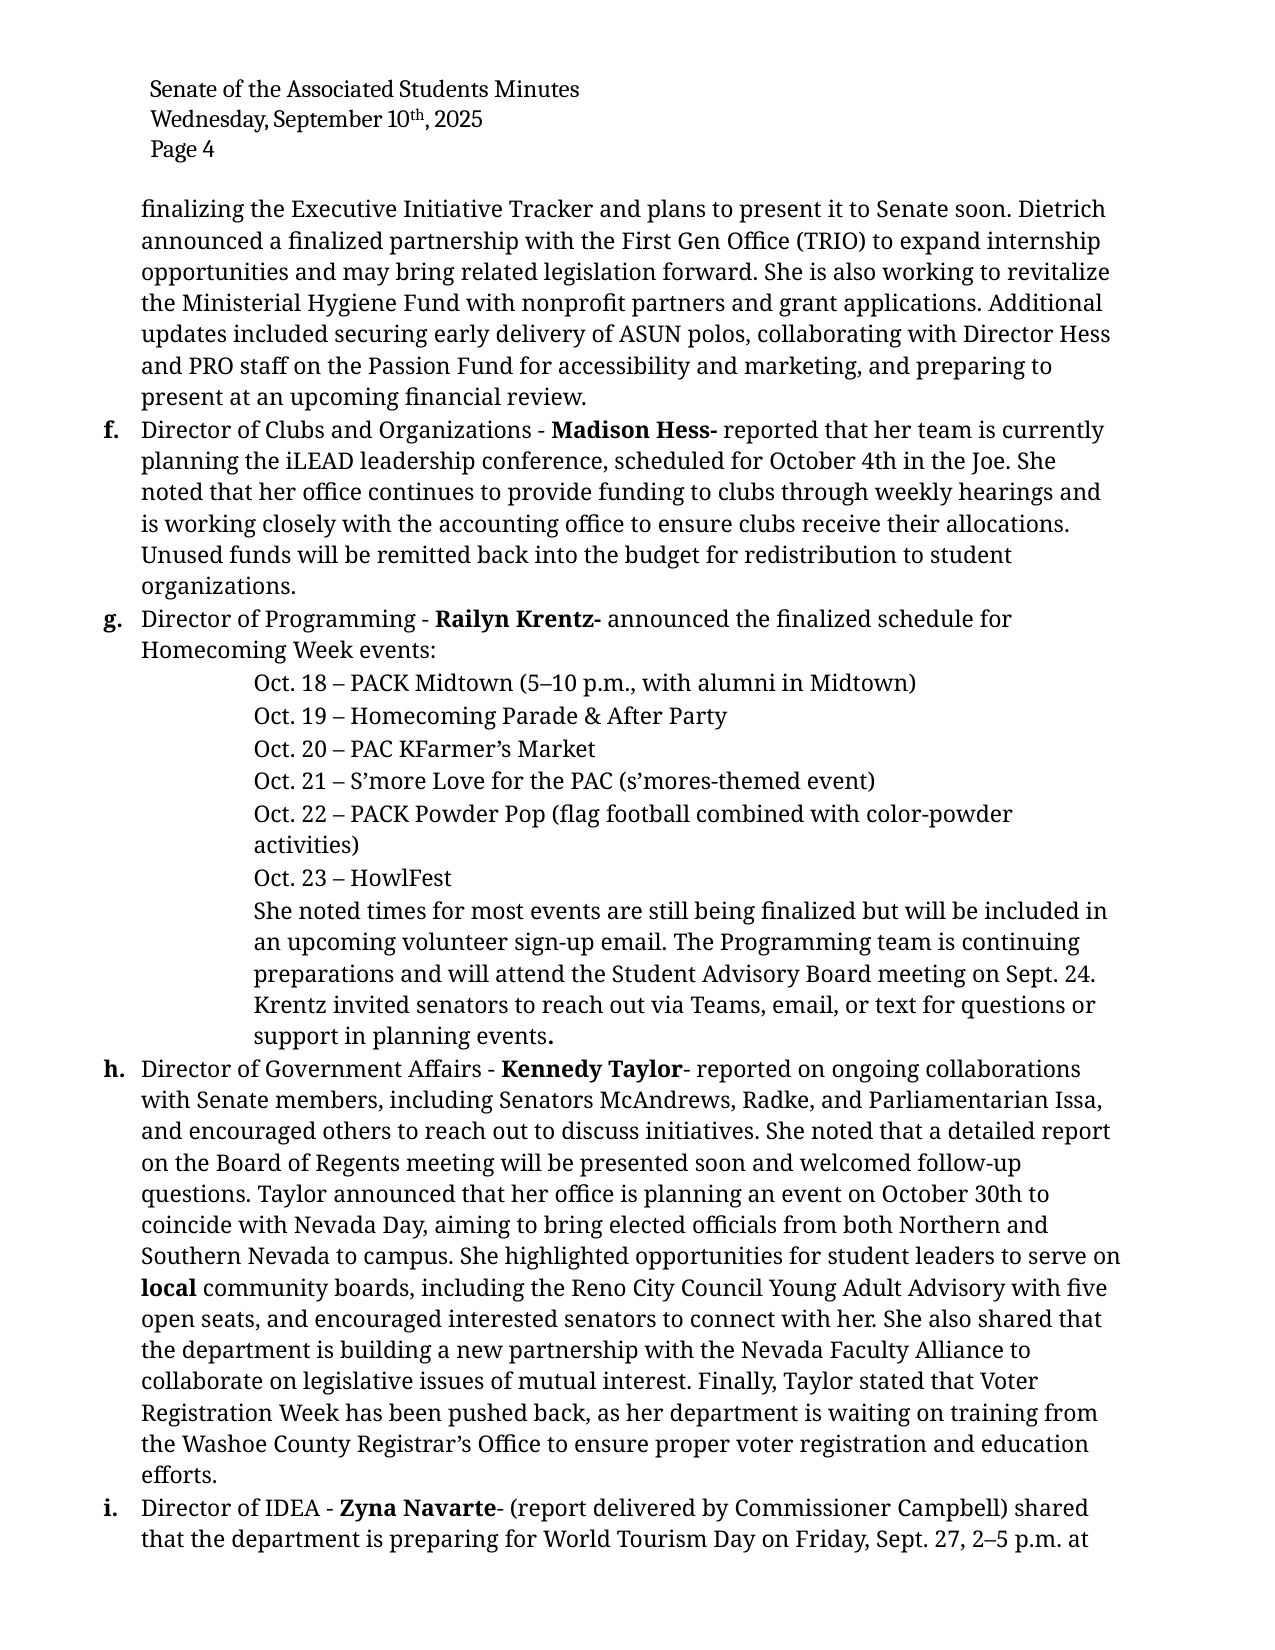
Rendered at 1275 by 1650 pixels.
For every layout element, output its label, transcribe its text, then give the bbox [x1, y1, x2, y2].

list finalizing the Executive Initiative Tracker and plans to present it to Senate soon. Dietrich announced a finalized partnership with the First Gen Office (TRIO) to expand internship opportunities and may bring related legislation forward. She is also working to revitalize the Ministerial Hygiene Fund with nonprofit partners and grant applications. Additional updates included securing early delivery of ASUN polos, collaborating with Director Hess and PRO staff on the Passion Fund for accessibility and marketing, and preparing to present at an upcoming financial review. [103, 193, 1124, 412]
text Oct. 19 – Homecoming Parade & After Party [253, 700, 1124, 731]
text Oct. 22 – PACK Powder Pop (flag football combined with color-powder activities) [253, 798, 1124, 861]
text Oct. 18 – PACK Midtown (5–10 p.m., with alumni in Midtown) [253, 667, 1124, 698]
list Director of Programming - Railyn Krentz- announced the finalized schedule for Homecoming Week events: [103, 603, 1124, 665]
list Director of IDEA - Zyna Navarte- (report delivered by Commissioner Campbell) shared that the department is preparing for World Tourism Day on Friday, Sept. 27, 2–5 p.m. at [103, 1492, 1124, 1554]
text Oct. 20 – PAC KFarmer’s Market [253, 732, 1124, 764]
list Director of Clubs and Organizations - Madison Hess- reported that her team is currently planning the iLEAD leadership conference, scheduled for October 4th in the Joe. She noted that her office continues to provide funding to clubs through weekly hearings and is working closely with the accounting office to ensure clubs receive their allocations. Unused funds will be remitted back into the budget for redistribution to student organizations. [103, 414, 1124, 601]
text Oct. 21 – S’more Love for the PAC (s’mores-themed event) [253, 765, 1124, 797]
text Oct. 23 – HowlFest [253, 862, 1124, 893]
list Director of Government Affairs - Kennedy Taylor- reported on ongoing collaborations with Senate members, including Senators McAndrews, Radke, and Parliamentarian Issa, and encouraged others to reach out to discuss initiatives. She noted that a detailed report on the Board of Regents meeting will be presented soon and welcomed follow-up questions. Taylor announced that her office is planning an event on October 30th to coincide with Nevada Day, aiming to bring elected officials from both Northern and Southern Nevada to campus. She highlighted opportunities for student leaders to serve on local community boards, including the Reno City Council Young Adult Advisory with five open seats, and encouraged interested senators to connect with her. She also shared that the department is building a new partnership with the Nevada Faculty Alliance to collaborate on legislative issues of mutual interest. Finally, Taylor stated that Voter Registration Week has been pushed back, as her department is waiting on training from the Washoe County Registrar’s Office to ensure proper voter registration and education efforts. [103, 1053, 1124, 1490]
text She noted times for most events are still being finalized but will be included in an upcoming volunteer sign-up email. The Programming team is continuing preparations and will attend the Student Advisory Board meeting on Sept. 24. Krentz invited senators to reach out via Teams, email, or text for questions or support in planning events. [253, 895, 1124, 1051]
